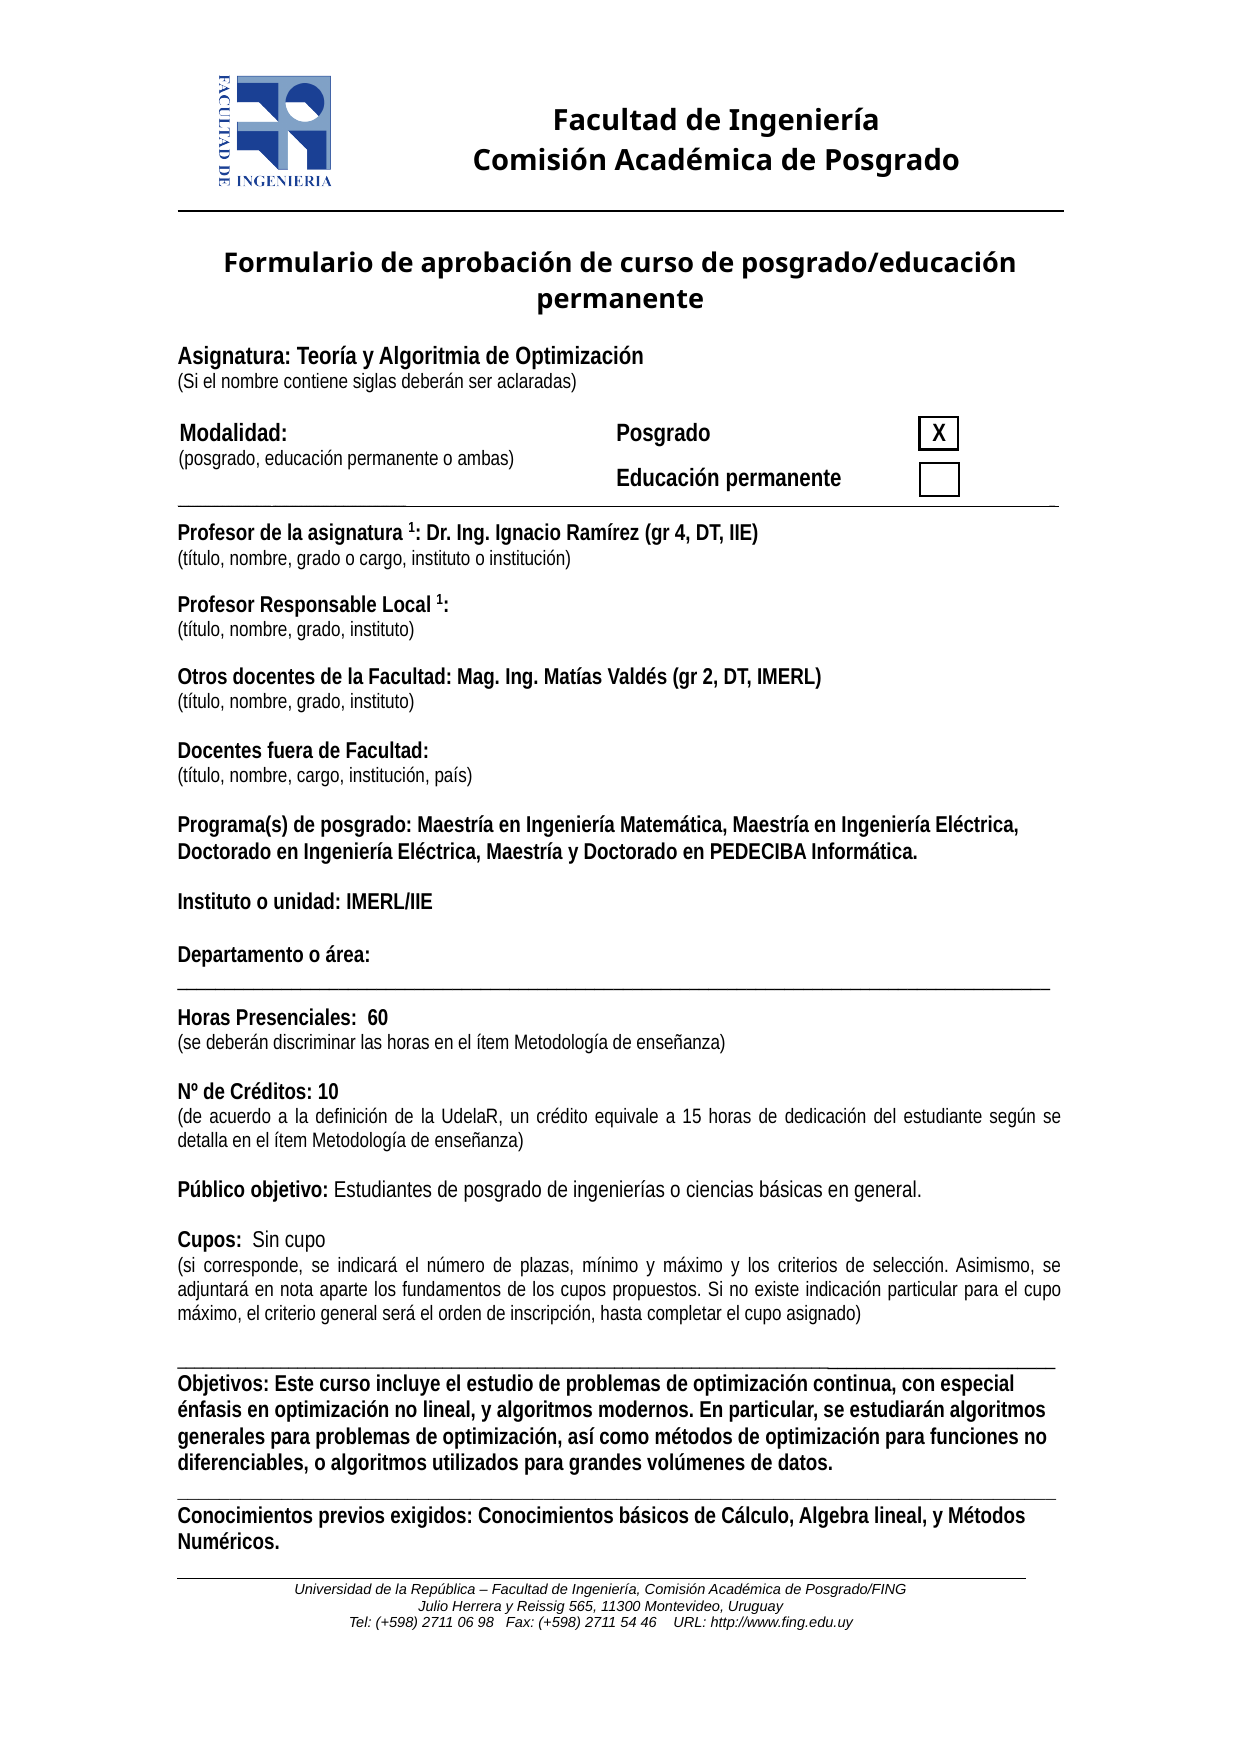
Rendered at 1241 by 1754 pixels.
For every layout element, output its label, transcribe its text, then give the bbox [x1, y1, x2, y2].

text _________________________________ _______________________________________________ __ [177, 499, 1063, 507]
table_header X [921, 418, 957, 446]
text Asignatura: Teoría y Algoritmia de Optimización [177, 341, 1063, 369]
text Horas Presenciales: 60 [177, 1003, 1063, 1030]
text ____________________________________________________________________________________________________ [177, 1346, 1063, 1370]
text Programa(s) de posgrado: Maestría en Ingeniería Matemática, Maestría en Ingeniería Eléctrica, Doctorado en Ingeniería Eléctrica, Maestría y Doctorado en PEDECIBA Informática. [177, 811, 1063, 864]
text (de acuerdo a la definición de la UdelaR, un crédito equivale a 15 horas de dedicación del estudiante según se detalla en el ítem Metodología de enseñanza) [177, 1104, 1063, 1152]
picture [214, 75, 332, 191]
text (título, nombre, cargo, institución, país) [177, 763, 1063, 787]
text Profesor Responsable Local 1: [177, 591, 1063, 617]
text (título, nombre, grado, instituto) [177, 617, 1063, 641]
text Objetivos: Este curso incluye el estudio de problemas de optimización continua, con especial énfasis en optimización no lineal, y algoritmos modernos. En particular, se estudiarán algoritmos generales para problemas de optimización, así como métodos de optimización para funciones no diferenciables, o algoritmos utilizados para grandes volúmenes de datos. [177, 1370, 1063, 1476]
text ____________________________________________________________________________________ [177, 1476, 1063, 1502]
text (si corresponde, se indicará el número de plazas, mínimo y máximo y los criterios de selección. Asimismo, se adjuntará en nota aparte los fundamentos de los cupos propuestos. Si no existe indicación particular para el cupo máximo, el criterio general será el orden de inscripción, hasta completar el cupo asignado) [177, 1253, 1063, 1324]
text (título, nombre, grado o cargo, instituto o institución) [177, 545, 1063, 569]
table_header Modalidad: [163, 418, 605, 446]
table_header Posgrado [605, 418, 918, 446]
text (se deberán discriminar las horas en el ítem Metodología de enseñanza) [177, 1030, 1063, 1054]
table_cell Educación permanente [605, 446, 1047, 499]
text Otros docentes de la Facultad: Mag. Ing. Matías Valdés (gr 2, DT, IMERL) [177, 663, 1063, 689]
text Público objetivo: Estudiantes de posgrado de ingenierías o ciencias básicas en general. [177, 1176, 1063, 1202]
text Formulario de aprobación de curso de posgrado/educación permanente [177, 243, 1063, 317]
text Conocimientos previos exigidos: Conocimientos básicos de Cálculo, Algebra lineal, y Métodos Numéricos. [177, 1502, 1063, 1554]
text ­____________________________________________________________________________________________ [177, 967, 1063, 991]
text Docentes fuera de Facultad: [177, 737, 1063, 763]
text Nº de Créditos: 10 [177, 1078, 1063, 1104]
table_cell (posgrado, educación permanente o ambas) [163, 446, 605, 499]
text Cupos: Sin cupo [177, 1226, 1063, 1253]
text (Si el nombre contiene siglas deberán ser aclaradas) [177, 369, 1063, 393]
text Profesor de la asignatura 1: Dr. Ing. Ignacio Ramírez (gr 4, DT, IIE) [177, 519, 1063, 545]
table_header [959, 418, 1047, 446]
text (título, nombre, grado, instituto) [177, 689, 1063, 713]
text Departamento o área: [177, 941, 1063, 967]
text Instituto o unidad: IMERL/IIE [177, 888, 1063, 914]
